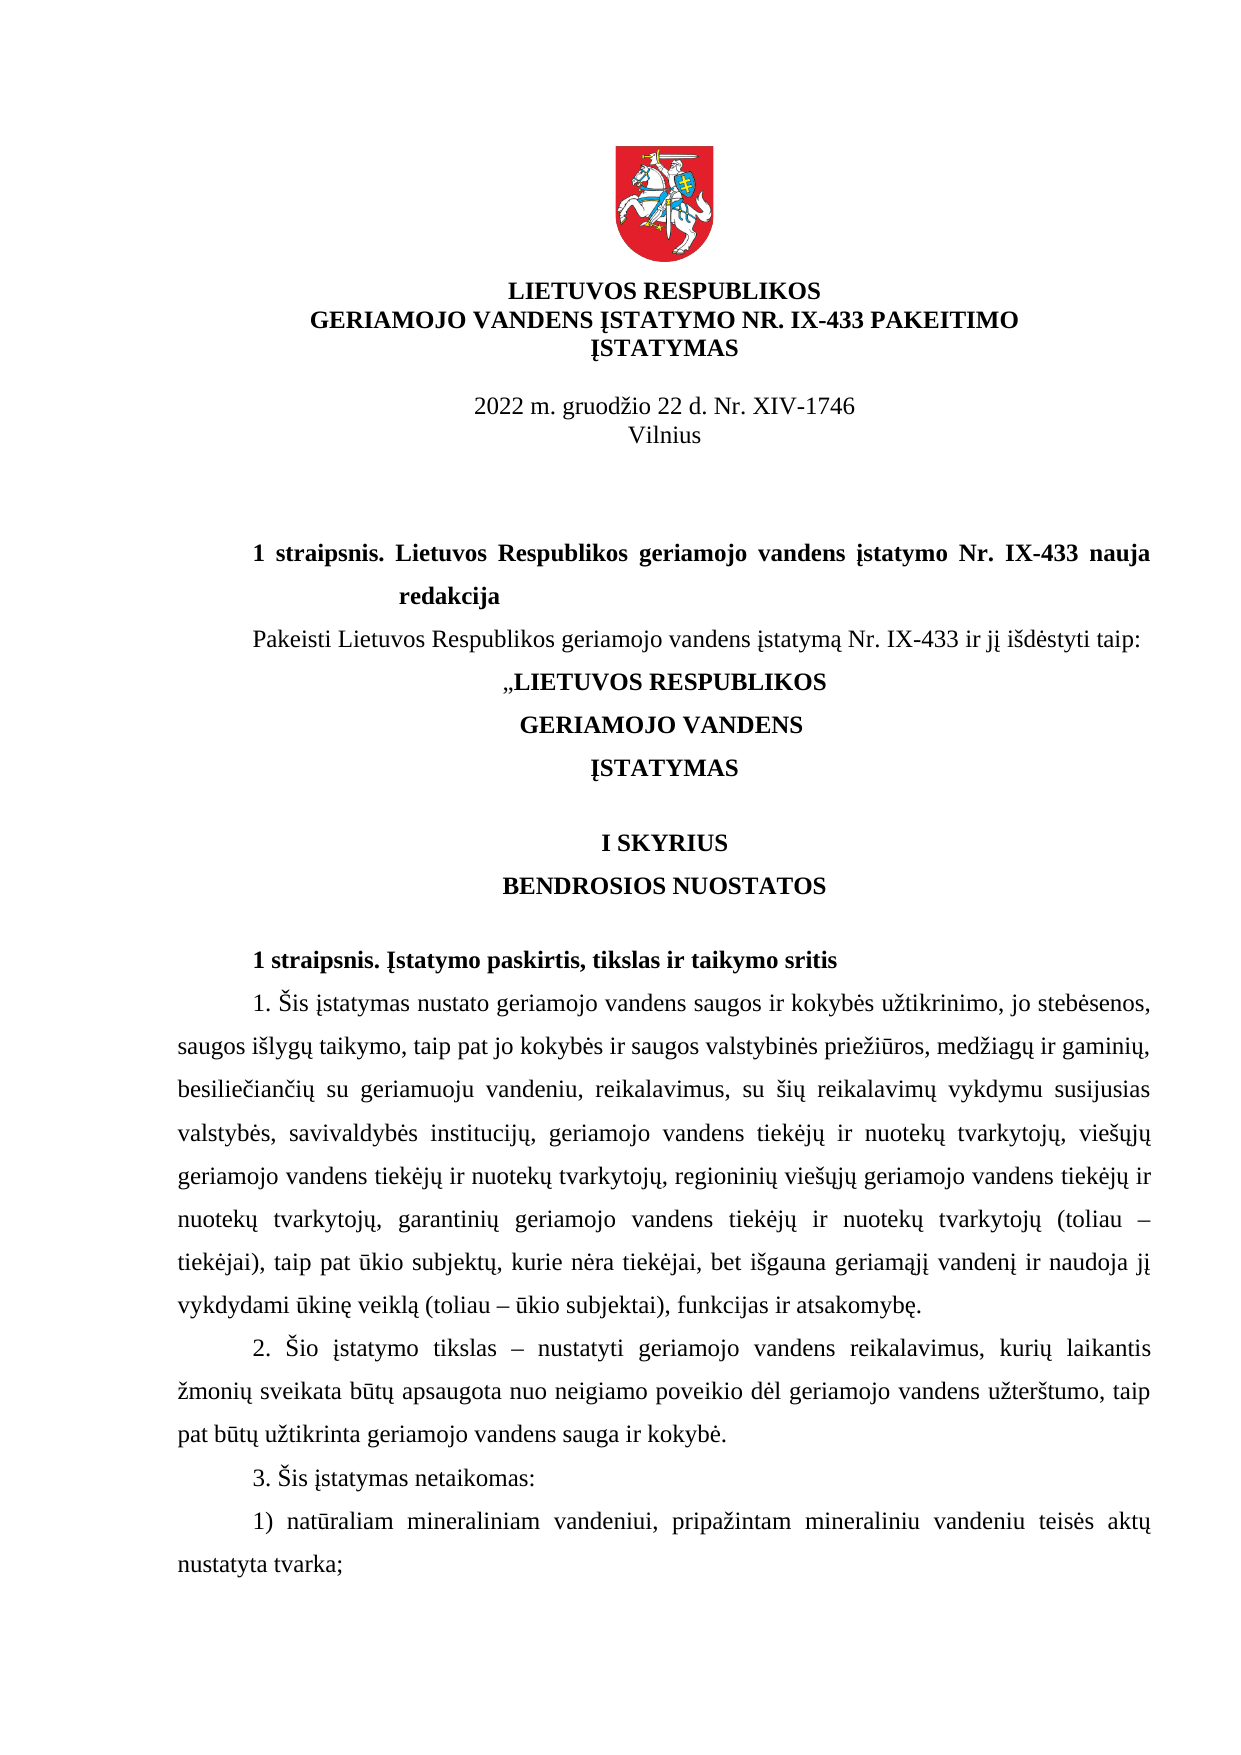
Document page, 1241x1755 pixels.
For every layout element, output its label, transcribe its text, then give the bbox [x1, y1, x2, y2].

text BENDROSIOS NUOSTATOS [177, 871, 1152, 899]
text 2022 m. gruodžio 22 d. Nr. XIV-1746 [177, 391, 1152, 420]
text LIETUVOS RESPUBLIKOS [177, 276, 1152, 305]
text 2. Šio įstatymo tikslas – nustatyti geriamojo vandens reikalavimus, kurių laikantis žmonių sveikata būtų apsaugota nuo neigiamo poveikio dėl geriamojo vandens užterštumo, taip pat būtų užtikrinta geriamojo vandens sauga ir kokybė. [177, 1333, 1152, 1448]
text 1. Šis įstatymas nustato geriamojo vandens saugos ir kokybės užtikrinimo, jo stebėsenos, saugos išlygų taikymo, taip pat jo kokybės ir saugos valstybinės priežiūros, medžiagų ir gaminių, besiliečiančių su geriamuoju vandeniu, reikalavimus, su šių reikalavimų vykdymu susijusias valstybės, savivaldybės institucijų, geriamojo vandens tiekėjų ir nuotekų tvarkytojų, viešųjų geriamojo vandens tiekėjų ir nuotekų tvarkytojų, regioninių viešųjų geriamojo vandens tiekėjų ir nuotekų tvarkytojų, garantinių geriamojo vandens tiekėjų ir nuotekų tvarkytojų (toliau – tiekėjai), taip pat ūkio subjektų, kurie nėra tiekėjai, bet išgauna geriamąjį vandenį ir naudoja jį vykdydami ūkinę veiklą (toliau – ūkio subjektai), funkcijas ir atsakomybę. [177, 988, 1152, 1319]
text GERIAMOJO VANDENS ĮSTATYMO NR. IX-433 PAKEITIMO [177, 305, 1152, 333]
text ĮSTATYMAS [177, 333, 1152, 362]
text I SKYRIUS [177, 828, 1152, 856]
text 1 straipsnis. Lietuvos Respublikos geriamojo vandens įstatymo Nr. IX-433 nauja redakcija [252, 538, 1152, 609]
text „LIETUVOS RESPUBLIKOS [177, 667, 1152, 696]
text Vilnius [177, 420, 1152, 448]
text 3. Šis įstatymas netaikomas: [177, 1463, 1152, 1491]
text 1) natūraliam mineraliniam vandeniui, pripažintam mineraliniu vandeniu teisės aktų nustatyta tvarka; [177, 1506, 1152, 1578]
text GERIAMOJO VANDENS [177, 710, 1152, 739]
text 1 straipsnis. Įstatymo paskirtis, tikslas ir taikymo sritis [177, 945, 1152, 974]
text ĮSTATYMAS [177, 753, 1152, 782]
text Pakeisti Lietuvos Respublikos geriamojo vandens įstatymą Nr. IX-433 ir jį išdėstyti taip: [177, 624, 1152, 653]
